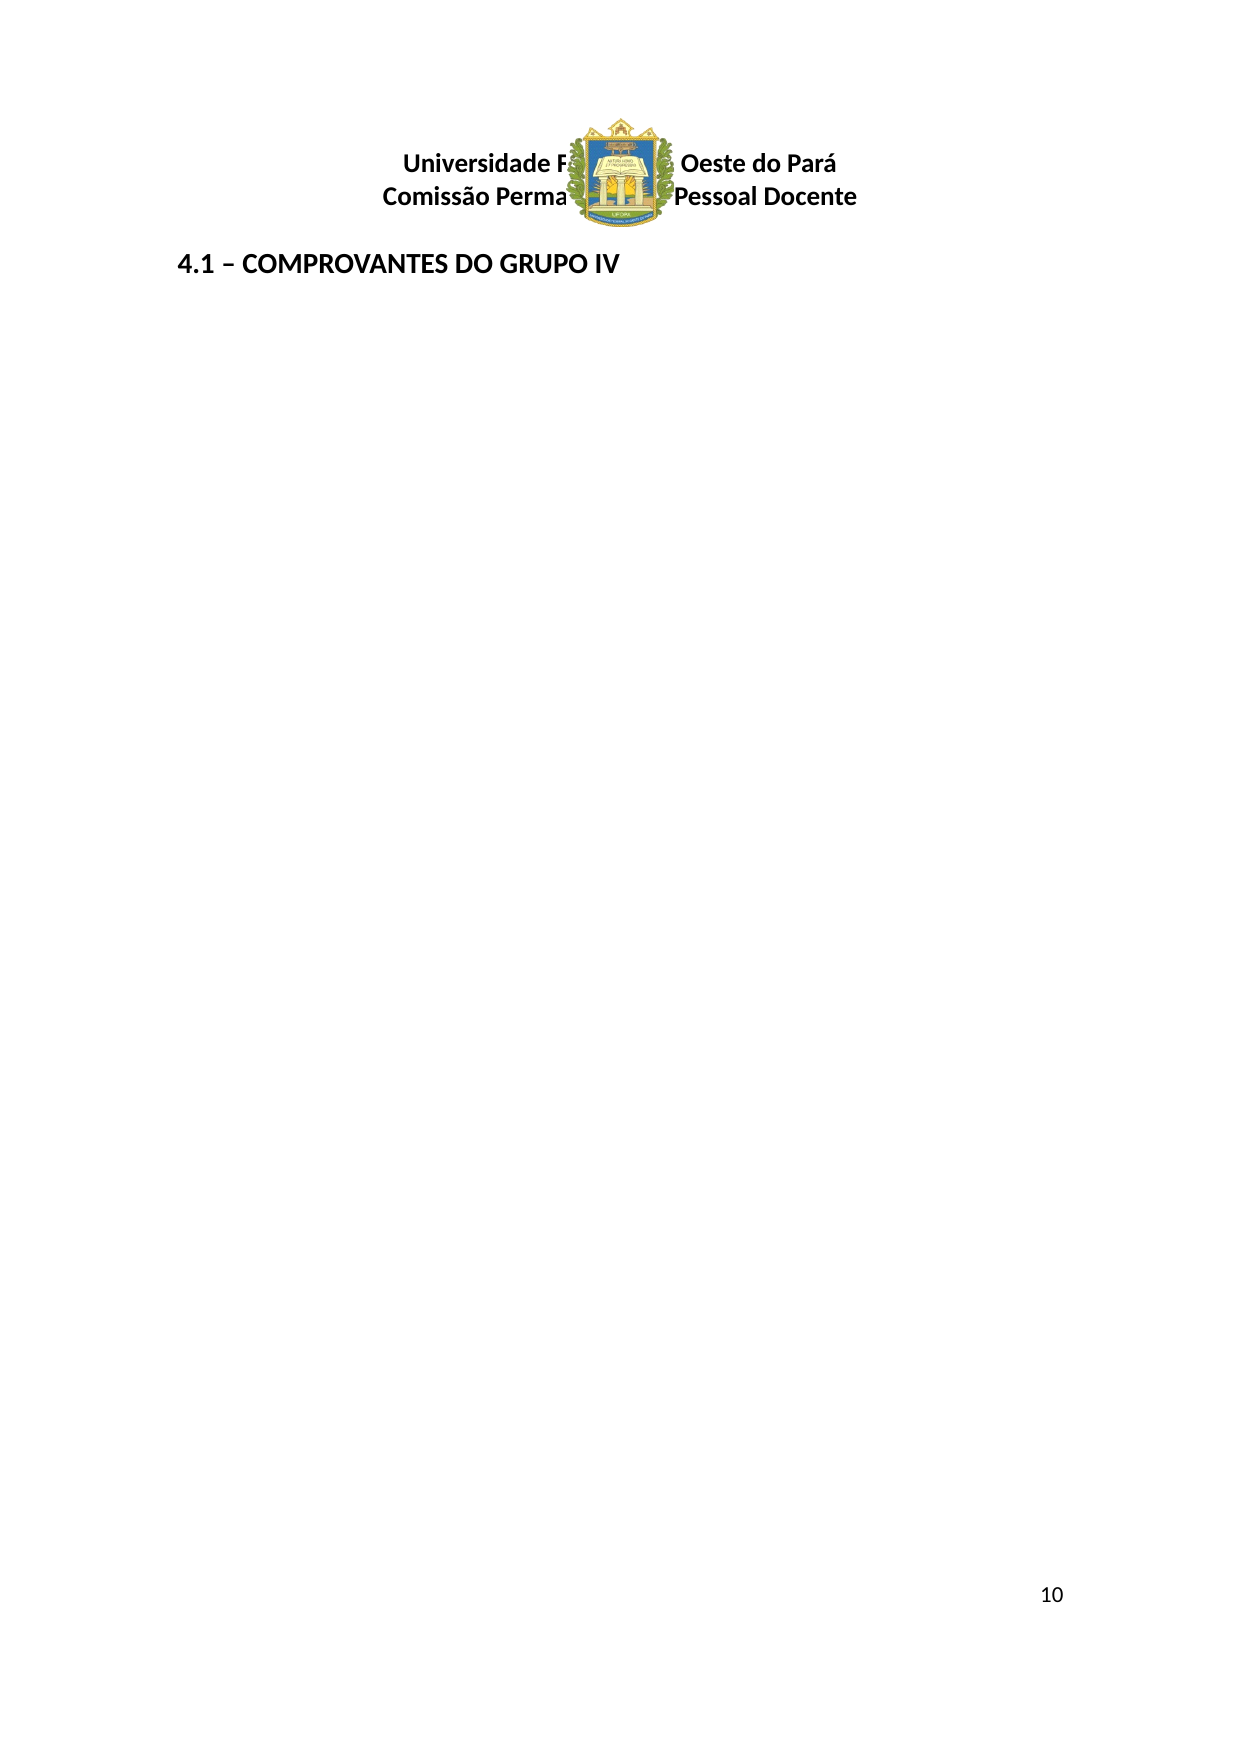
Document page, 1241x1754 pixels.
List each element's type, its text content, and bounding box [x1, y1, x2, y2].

text 4.1 – COMPROVANTES DO GRUPO IV [177, 245, 1063, 281]
